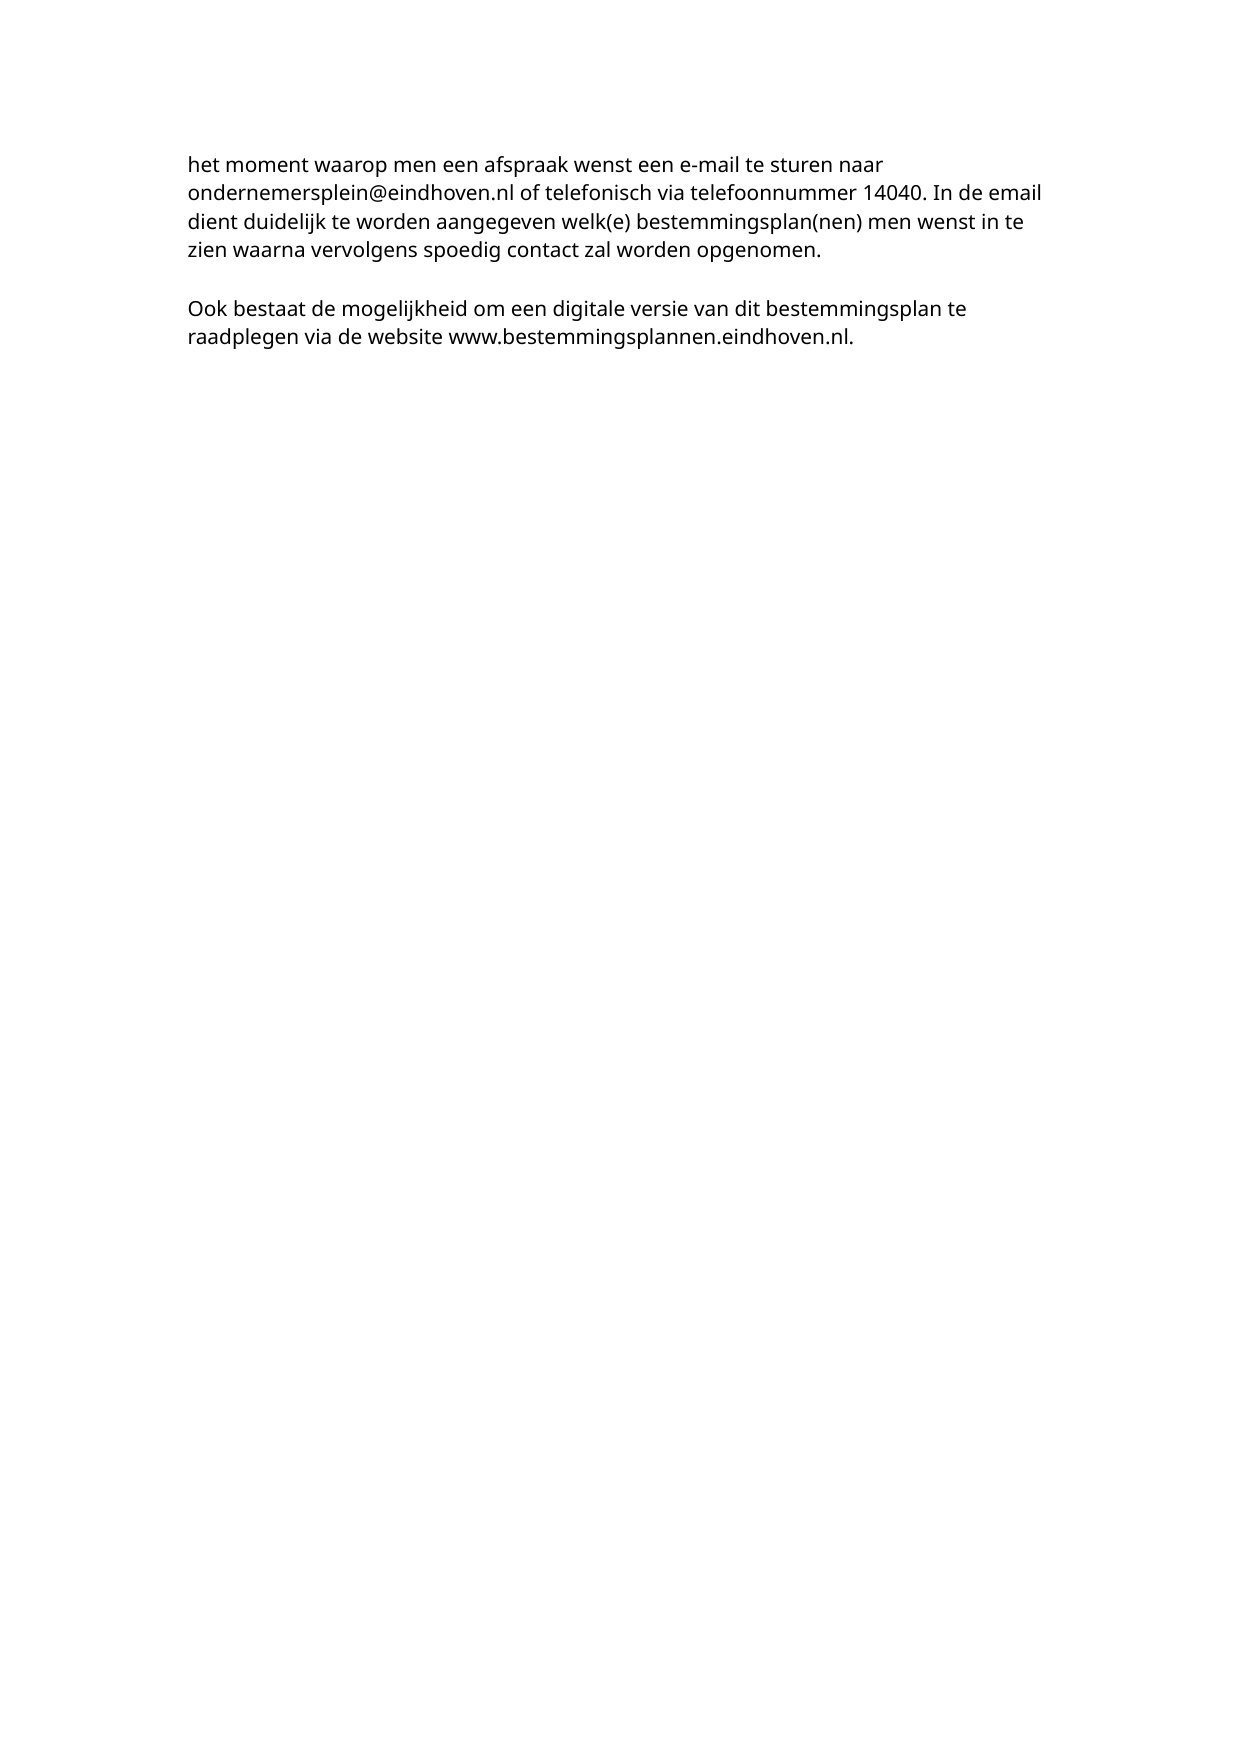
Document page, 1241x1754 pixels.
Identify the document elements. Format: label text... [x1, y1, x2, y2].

text Ook bestaat de mogelijkheid om een digitale versie van dit bestemmingsplan te raadplegen via de website www.bestemmingsplannen.eindhoven.nl. [187, 294, 1053, 351]
text het moment waarop men een afspraak wenst een e-mail te sturen naar ondernemersplein@eindhoven.nl of telefonisch via telefoonnummer 14040. In de email dient duidelijk te worden aangegeven welk(e) bestemmingsplan(nen) men wenst in te zien waarna vervolgens spoedig contact zal worden opgenomen. [187, 150, 1053, 264]
